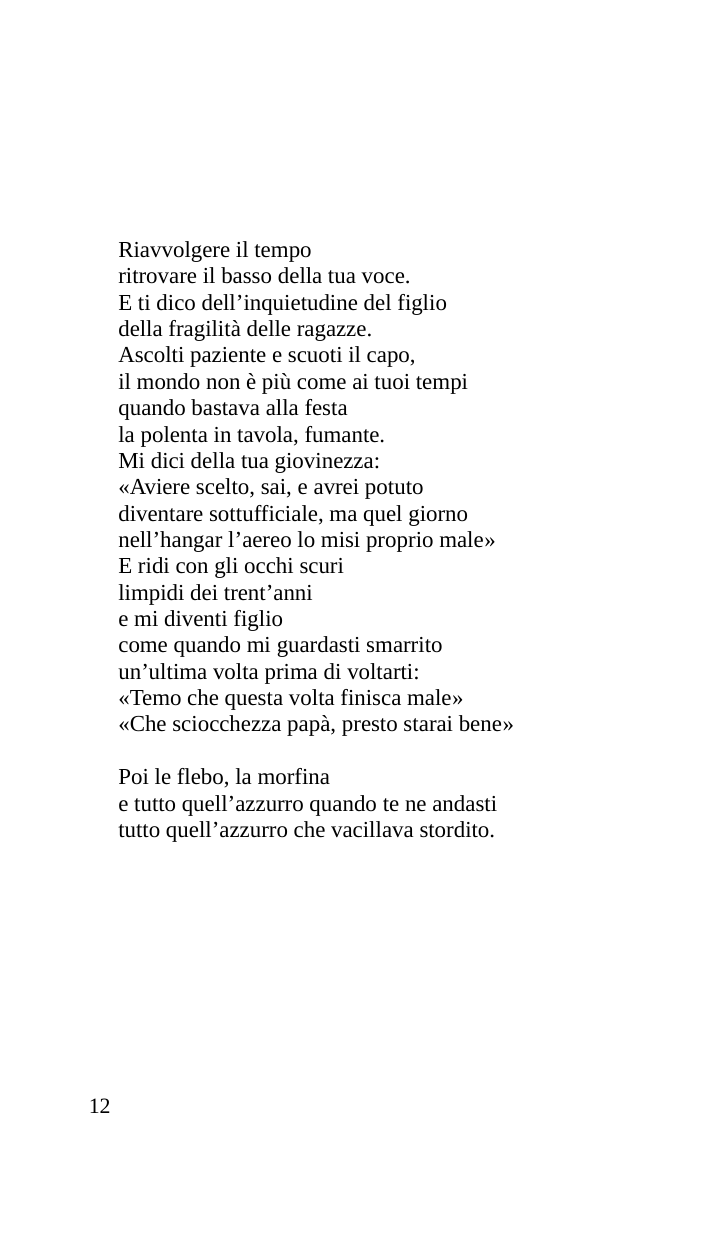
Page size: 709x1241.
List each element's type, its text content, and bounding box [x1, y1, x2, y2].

text un’ultima volta prima di voltarti: [88, 658, 620, 684]
text il mondo non è più come ai tuoi tempi [88, 368, 620, 394]
text quando bastava alla festa [88, 394, 620, 421]
text tutto quell’azzurro che vacillava stordito. [88, 816, 620, 842]
text Mi dici della tua giovinezza: [88, 447, 620, 473]
text Riavvolgere il tempo [88, 236, 620, 262]
text Ascolti paziente e scuoti il capo, [88, 342, 620, 368]
text Poi le flebo, la morfina [88, 763, 620, 789]
text E ridi con gli occhi scuri [88, 552, 620, 579]
text E ti dico dell’inquietudine del figlio [88, 289, 620, 315]
text «Che sciocchezza papà, presto starai bene» [88, 711, 620, 737]
text limpidi dei trent’anni [88, 579, 620, 605]
text ritrovare il basso della tua voce. [88, 262, 620, 289]
text «Temo che questa volta finisca male» [88, 684, 620, 711]
text e tutto quell’azzurro quando te ne andasti [88, 789, 620, 816]
text come quando mi guardasti smarrito [88, 631, 620, 658]
text «Aviere scelto, sai, e avrei potuto [88, 473, 620, 500]
text nell’hangar l’aereo lo misi proprio male» [88, 526, 620, 552]
text e mi diventi figlio [88, 605, 620, 631]
text diventare sottufficiale, ma quel giorno [88, 500, 620, 526]
text della fragilità delle ragazze. [88, 315, 620, 342]
text la polenta in tavola, fumante. [88, 421, 620, 447]
